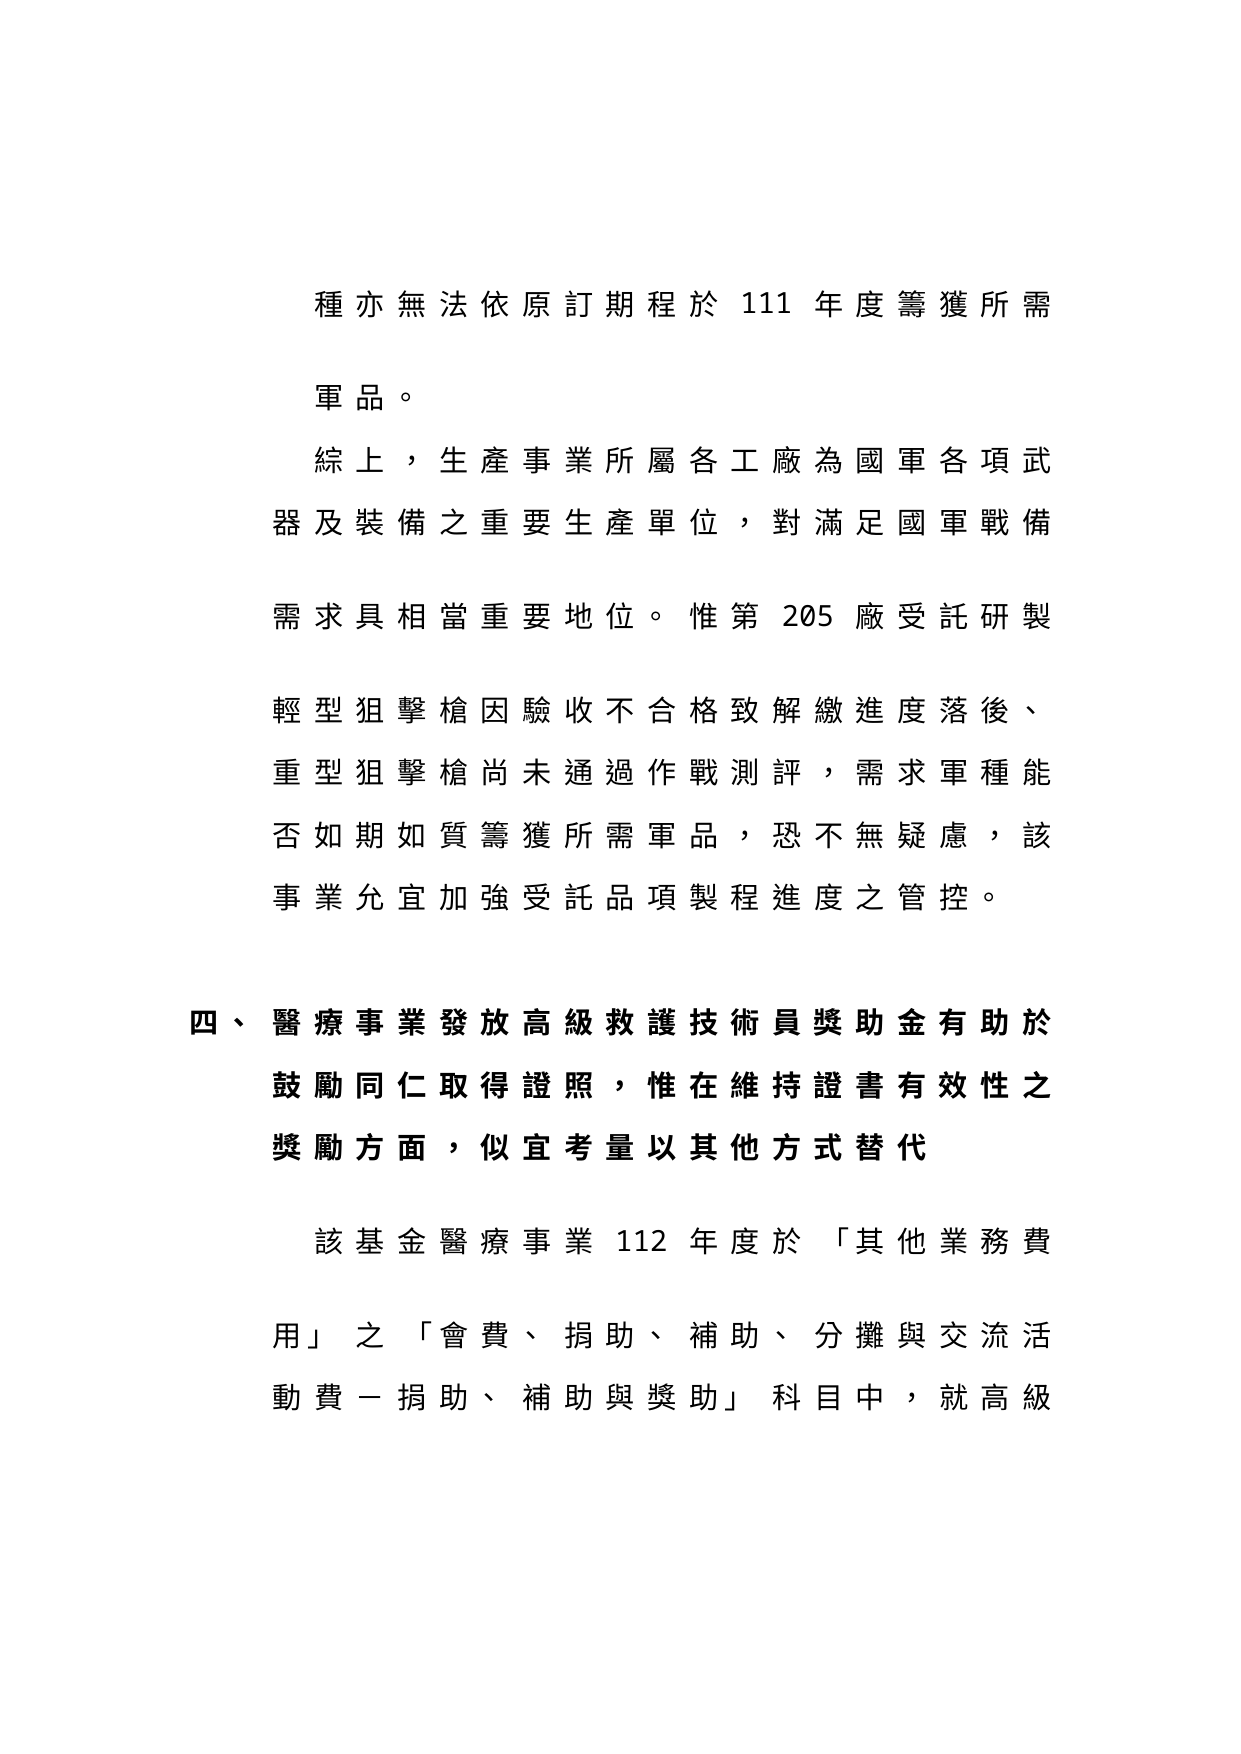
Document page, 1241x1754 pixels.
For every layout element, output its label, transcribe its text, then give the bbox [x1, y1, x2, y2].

text 上開預算解凍報告另就重型狙擊槍辦理進度說明略以：「重型狙擊槍初期作戰測評已於110年9月13日至12月17日間完成，本軍刻依測試結果撰擬報告呈報國防部審核，並提供205廠為後續改善及精進依據…。」經洽陸軍司令部說明重型狙擊槍測評結果為「判定不合格」，刻正由軍備局第205廠實施改善，預劃於112年度第2-3季實施初期作戰測評複測。可悉需求軍種亦無法依原訂期程於111年度籌獲所需軍品。 [271, 229, 1058, 417]
text 綜上，生產事業所屬各工廠為國軍各項武器及裝備之重要生產單位，對滿足國軍戰備需求具相當重要地位。惟第205廠受託研製輕型狙擊槍因驗收不合格致解繳進度落後、重型狙擊槍尚未通過作戰測評，需求軍種能否如期如質籌獲所需軍品，恐不無疑慮，該事業允宜加強受託品項製程進度之管控。 [242, 417, 1058, 917]
text 該基金醫療事業112年度於「其他業務費用」之「會費、捐助、補助、分攤與交流活動費－捐助、補助與獎助」科目中，就高級 [242, 1167, 1058, 1417]
text 四、醫療事業發放高級救護技術員獎助金有助於鼓勵同仁取得證照，惟在維持證書有效性之獎勵方面，似宜考量以其他方式替代 [183, 979, 1058, 1167]
